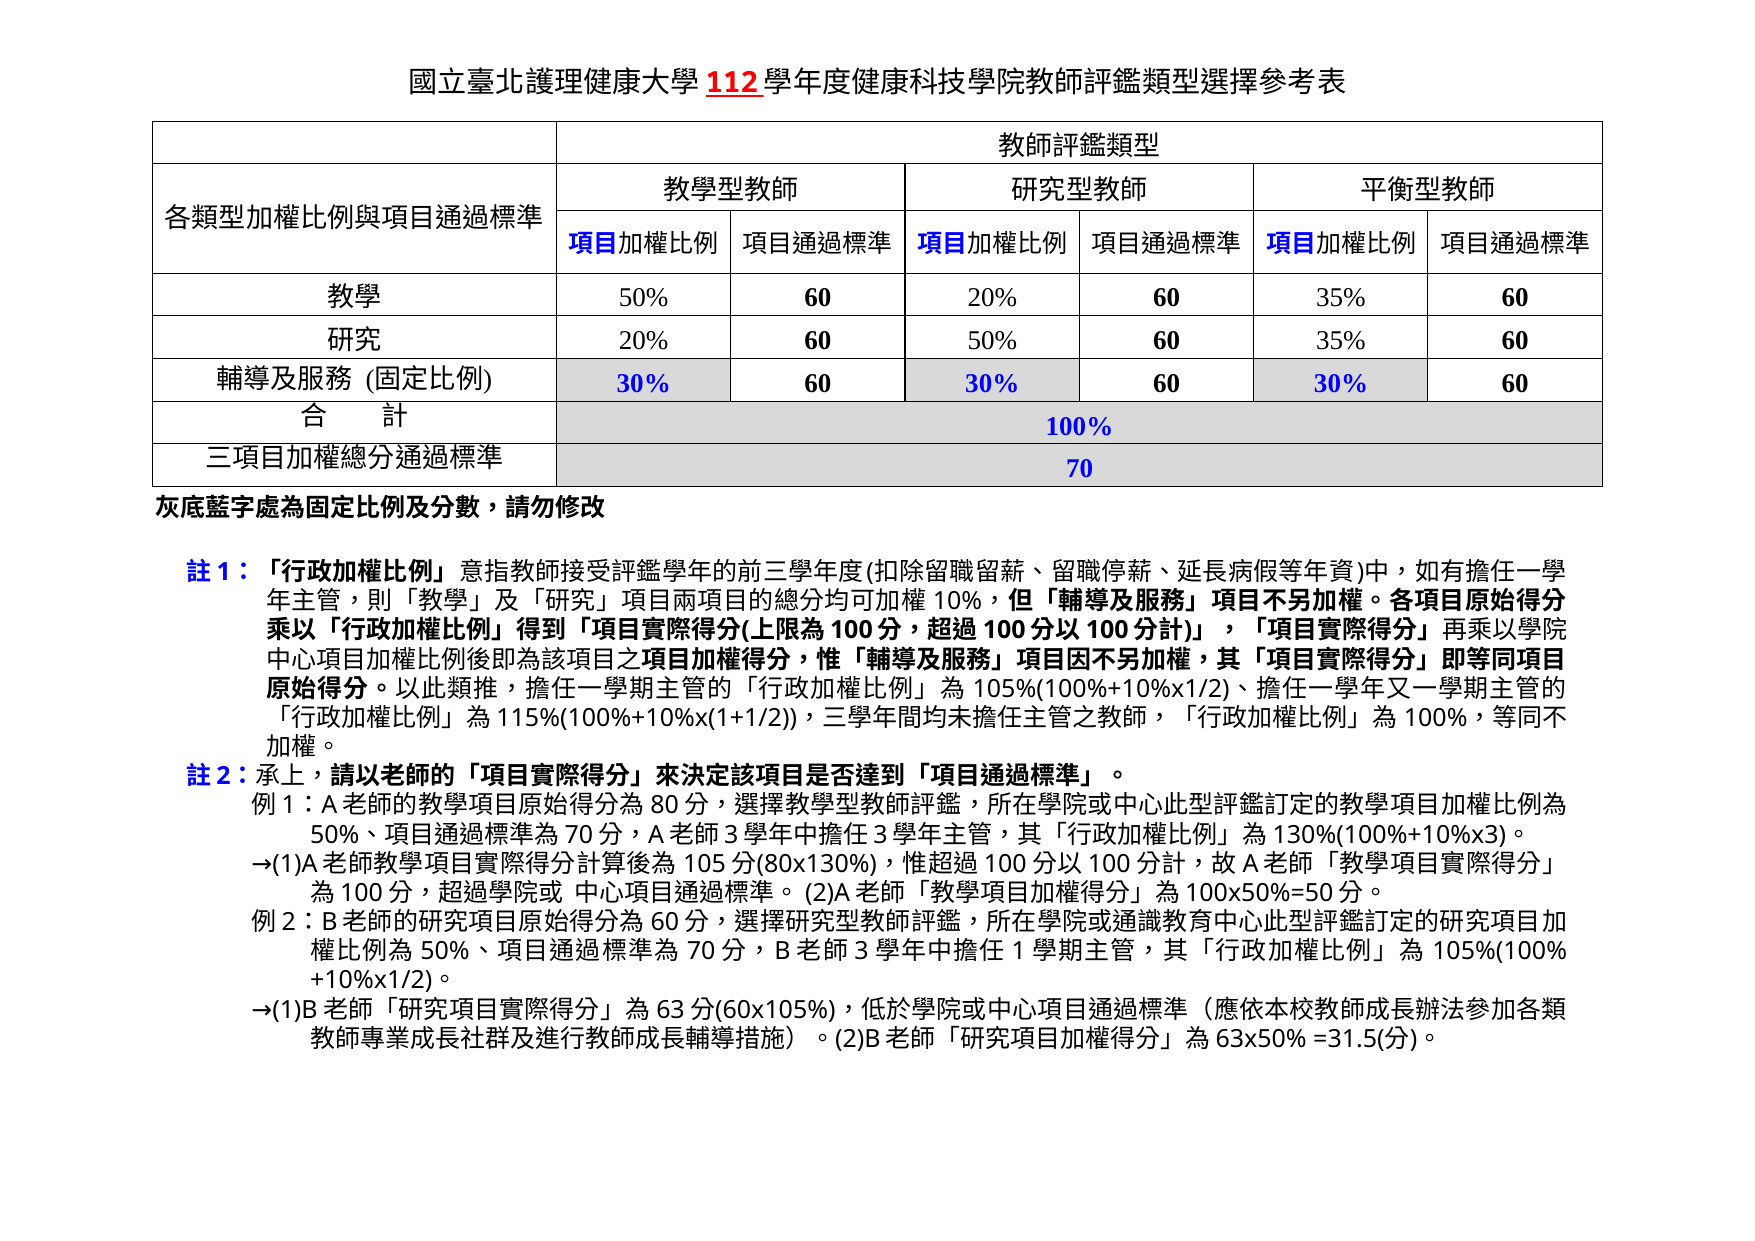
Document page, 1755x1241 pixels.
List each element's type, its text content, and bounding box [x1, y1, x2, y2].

table_cell 100% [557, 402, 1602, 443]
table_cell 各類型加權比例與項目通過標準 [153, 164, 556, 272]
table_cell 60 [1428, 274, 1602, 315]
text 註1：「行政加權比例」意指教師接受評鑑學年的前三學年度(扣除留職留薪、留職停薪、延長病假等年資)中，如有擔任一學年主管，則「教學」及「研究」項目兩項目的總分均可加權10%，但「輔導及服務」項目不另加權。各項目原始得分乘以「行政加權比例」得到「項目實際得分(上限為100分，超過100分以100分計)」，「項目實際得分」再乘以學院中心項目加權比例後即為該項目之項目加權得分，惟「輔導及服務」項目因不另加權，其「項目實際得分」即等同項目原始得分。以此類推，擔任一學期主管的「行政加權比例」為105%(100%+10%x1/2)、擔任一學年又一學期主管的「行政加權比例」為115%(100%+10%x(1+1/2))，三學年間均未擔任主管之教師，「行政加權比例」為100%，等同不加權。 [186, 557, 1568, 761]
table_cell 60 [731, 359, 904, 401]
table_cell 項目加權比例 [557, 211, 730, 272]
table_header 教師評鑑類型 [557, 122, 1602, 163]
table_cell 輔導及服務 (固定比例) [153, 359, 556, 401]
table_cell 平衡型教師 [1254, 164, 1602, 210]
table_cell 項目通過標準 [1080, 211, 1253, 272]
text 例1：A老師的教學項目原始得分為80分，選擇教學型教師評鑑，所在學院或中心此型評鑑訂定的教學項目加權比例為50%、項目通過標準為70分，A老師3學年中擔任3學年主管，其「行政加權比例」為130%(100%+10%x3)。 [251, 791, 1568, 849]
table_cell 60 [1428, 316, 1602, 358]
table_cell 三項目加權總分通過標準 [153, 444, 556, 486]
table_cell 70 [557, 444, 1602, 486]
table_cell 項目通過標準 [731, 211, 904, 272]
table_cell 30% [557, 359, 730, 401]
table_cell 35% [1254, 316, 1427, 358]
table_cell 研究型教師 [906, 164, 1253, 210]
table_cell 60 [731, 316, 904, 358]
table_cell 教學 [153, 274, 556, 315]
text 國立臺北護理健康大學112學年度健康科技學院教師評鑑類型選擇參考表 [118, 59, 1636, 101]
table_cell 研究 [153, 316, 556, 358]
table_cell 項目加權比例 [906, 211, 1079, 272]
table_cell 教學型教師 [557, 164, 904, 210]
table_cell 項目通過標準 [1428, 211, 1602, 272]
table_cell 60 [1080, 274, 1253, 315]
table_cell 60 [731, 274, 904, 315]
table_cell 項目加權比例 [1254, 211, 1427, 272]
table_cell 30% [906, 359, 1079, 401]
text 灰底藍字處為固定比例及分數，請勿修改 [118, 487, 1636, 523]
table_cell 60 [1080, 359, 1253, 401]
text →(1)B老師「研究項目實際得分」為63分(60x105%)，低於學院或中心項目通過標準（應依本校教師成長辦法參加各類教師專業成長社群及進行教師成長輔導措施）。(2)B老師「研究項目加權得分」為63x50% =31.5(分)。 [251, 995, 1568, 1053]
text 註2：承上，請以老師的「項目實際得分」來決定該項目是否達到「項目通過標準」。 [186, 761, 1568, 791]
table_cell 50% [906, 316, 1079, 358]
table_cell 30% [1254, 359, 1427, 401]
text 例2：B老師的研究項目原始得分為60分，選擇研究型教師評鑑，所在學院或通識教育中心此型評鑑訂定的研究項目加權比例為50%、項目通過標準為70分，B老師3學年中擔任1學期主管，其「行政加權比例」為105%(100%+10%x1/2)。 [251, 907, 1568, 995]
table_cell 60 [1080, 316, 1253, 358]
table_cell 20% [557, 316, 730, 358]
table_cell 60 [1428, 359, 1602, 401]
text →(1)A老師教學項目實際得分計算後為105分(80x130%)，惟超過100分以100分計，故A老師「教學項目實際得分」為100分，超過學院或 中心項目通過標準。 (2)A老師「教學項目加權得分」為100x50%=50分。 [251, 849, 1568, 907]
table_cell 35% [1254, 274, 1427, 315]
table_cell 合 計 [153, 402, 556, 443]
table_header [153, 122, 556, 163]
table_cell 20% [906, 274, 1079, 315]
table_cell 50% [557, 274, 730, 315]
